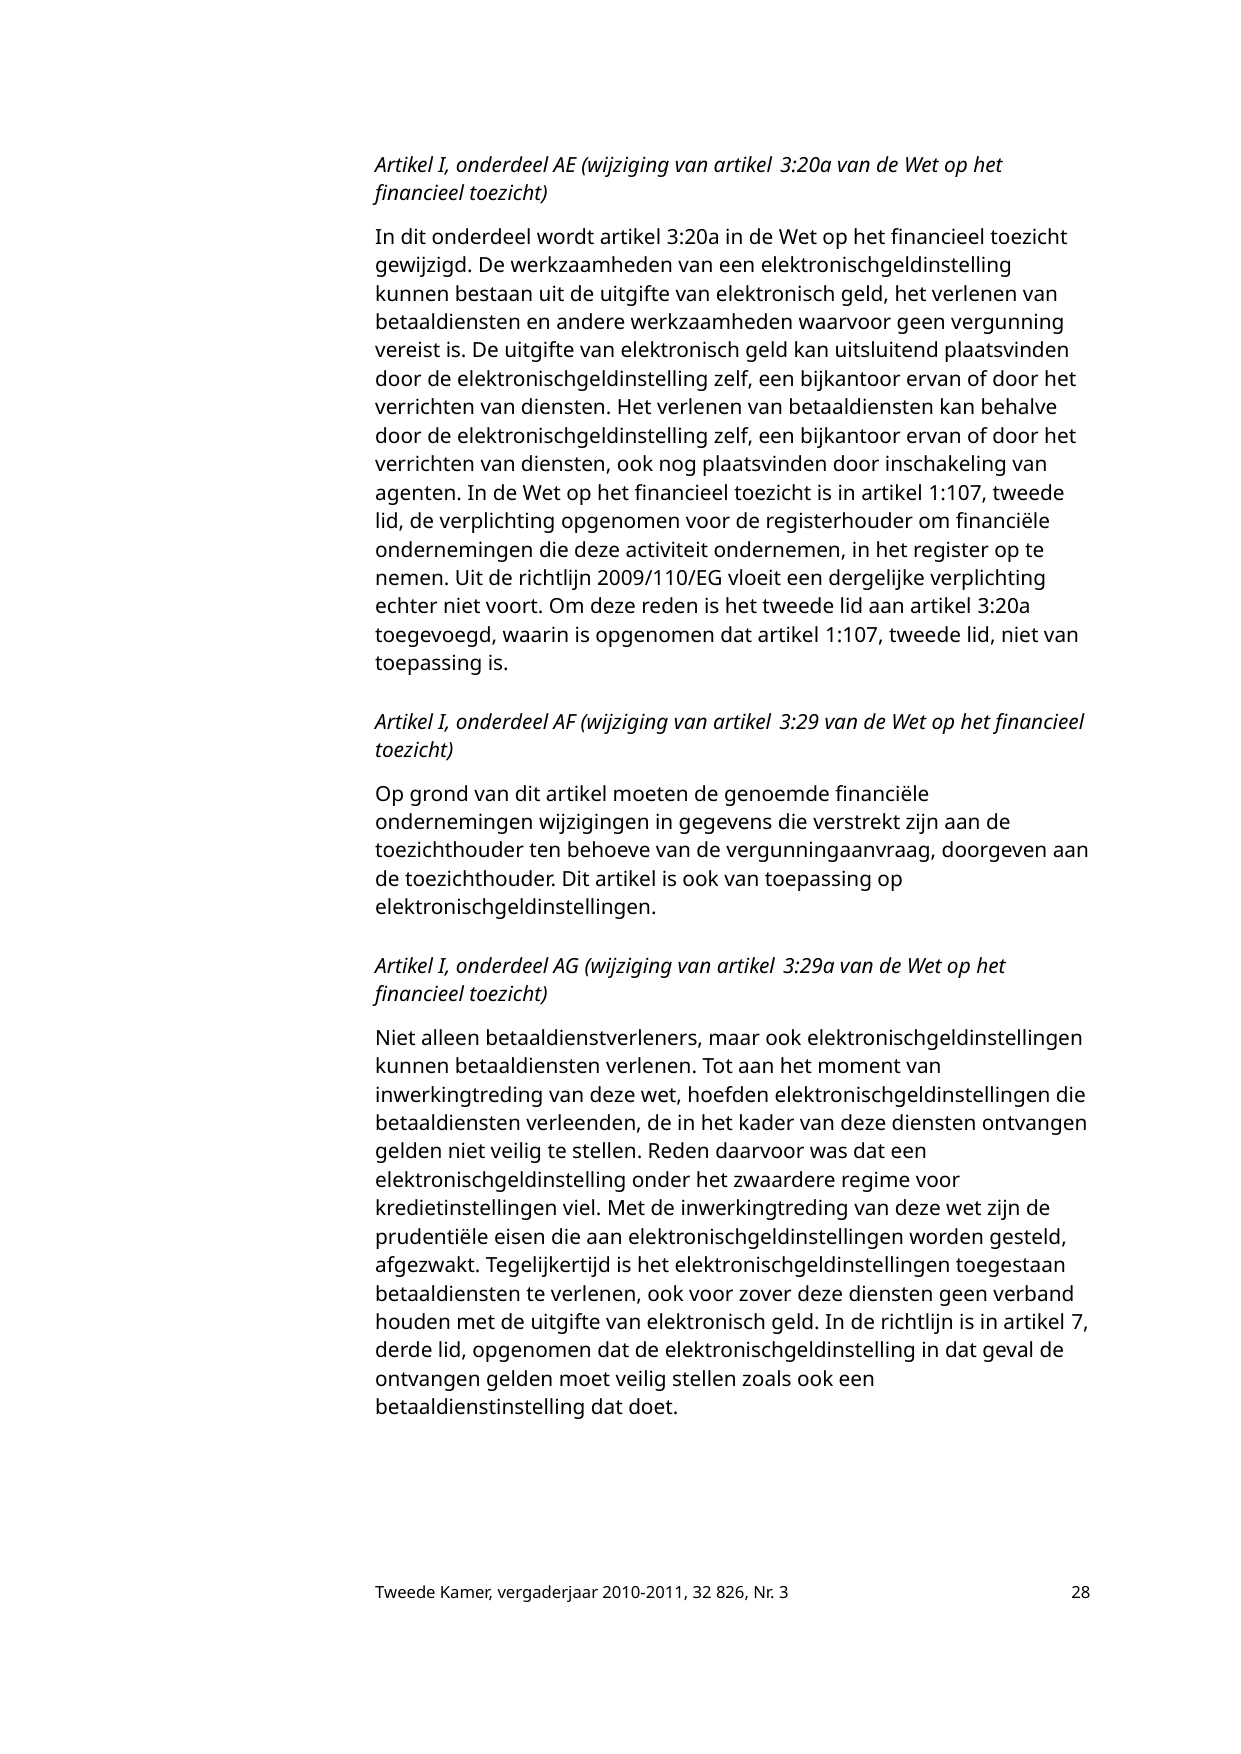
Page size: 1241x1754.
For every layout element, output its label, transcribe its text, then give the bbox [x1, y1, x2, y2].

text In artikel 3:18 zijn regels opgenomen die betrekking hebben op het uitbesteden van werkzaamheden door een financiële onderneming. Door de voorgestelde wijzigingen in het tweede en derde lid, kunnen, net als bij betaalinstellingen, nadere voorwaarden worden gesteld aan de uitbesteding van werkzaamheden door elektronischgeldinstellingen. [375, 150, 1090, 235]
text In dit onderdeel wordt artikel 3:20a in de Wet op het financieel toezicht gewijzigd. De werkzaamheden van een elektronischgeldinstelling kunnen bestaan uit de uitgifte van elektronisch geld, het verlenen van betaaldiensten en andere werkzaamheden waarvoor geen vergunning vereist is. De uitgifte van elektronisch geld kan uitsluitend plaatsvinden door de elektronischgeldinstelling zelf, een bijkantoor ervan of door het verrichten van diensten. Het verlenen van betaaldiensten kan behalve door de elektronischgeldinstelling zelf, een bijkantoor ervan of door het verrichten van diensten, ook nog plaatsvinden door inschakeling van agenten. In de Wet op het financieel toezicht is in artikel 1:107, tweede lid, de verplichting opgenomen voor de registerhouder om financiële ondernemingen die deze activiteit ondernemen, in het register op te nemen. Uit de richtlijn 2009/110/EG vloeit een dergelijke verplichting echter niet voort. Om deze reden is het tweede lid aan artikel 3:20a toegevoegd, waarin is opgenomen dat artikel 1:107, tweede lid, niet van toepassing is. [375, 337, 1090, 792]
text Artikel I, onderdeel AE (wijziging van artikel 3:20a van de Wet op het financieel toezicht) [375, 265, 1090, 322]
text Niet alleen betaaldienstverleners, maar ook elektronischgeldinstellingen kunnen betaaldiensten verlenen. Tot aan het moment van inwerkingtreding van deze wet, hoefden elektronischgeldinstellingen die betaaldiensten verleenden, de in het kader van deze diensten ontvangen gelden niet veilig te stellen. Reden daarvoor was dat een elektronischgeldinstelling onder het zwaardere regime voor kredietinstellingen viel. Met de inwerkingtreding van deze wet zijn de prudentiële eisen die aan elektronischgeldinstellingen worden gesteld, afgezwakt. Tegelijkertijd is het elektronischgeldinstellingen toegestaan betaaldiensten te verlenen, ook voor zover deze diensten geen verband houden met de uitgifte van elektronisch geld. In de richtlijn is in artikel 7, derde lid, opgenomen dat de elektronischgeldinstelling in dat geval de ontvangen gelden moet veilig stellen zoals ook een betaaldienstinstelling dat doet. [375, 1138, 1090, 1508]
text Op grond van dit artikel moeten de genoemde financiële ondernemingen wijzigingen in gegevens die verstrekt zijn aan de toezichthouder ten behoeve van de vergunningaanvraag, doorgeven aan de toezichthouder. Dit artikel is ook van toepassing op elektronischgeldinstellingen. [375, 894, 1090, 1036]
text Artikel I, onderdeel AG (wijziging van artikel 3:29a van de Wet op het financieel toezicht) [375, 1066, 1090, 1123]
text Artikel I, onderdeel AF (wijziging van artikel 3:29 van de Wet op het financieel toezicht) [375, 822, 1090, 879]
